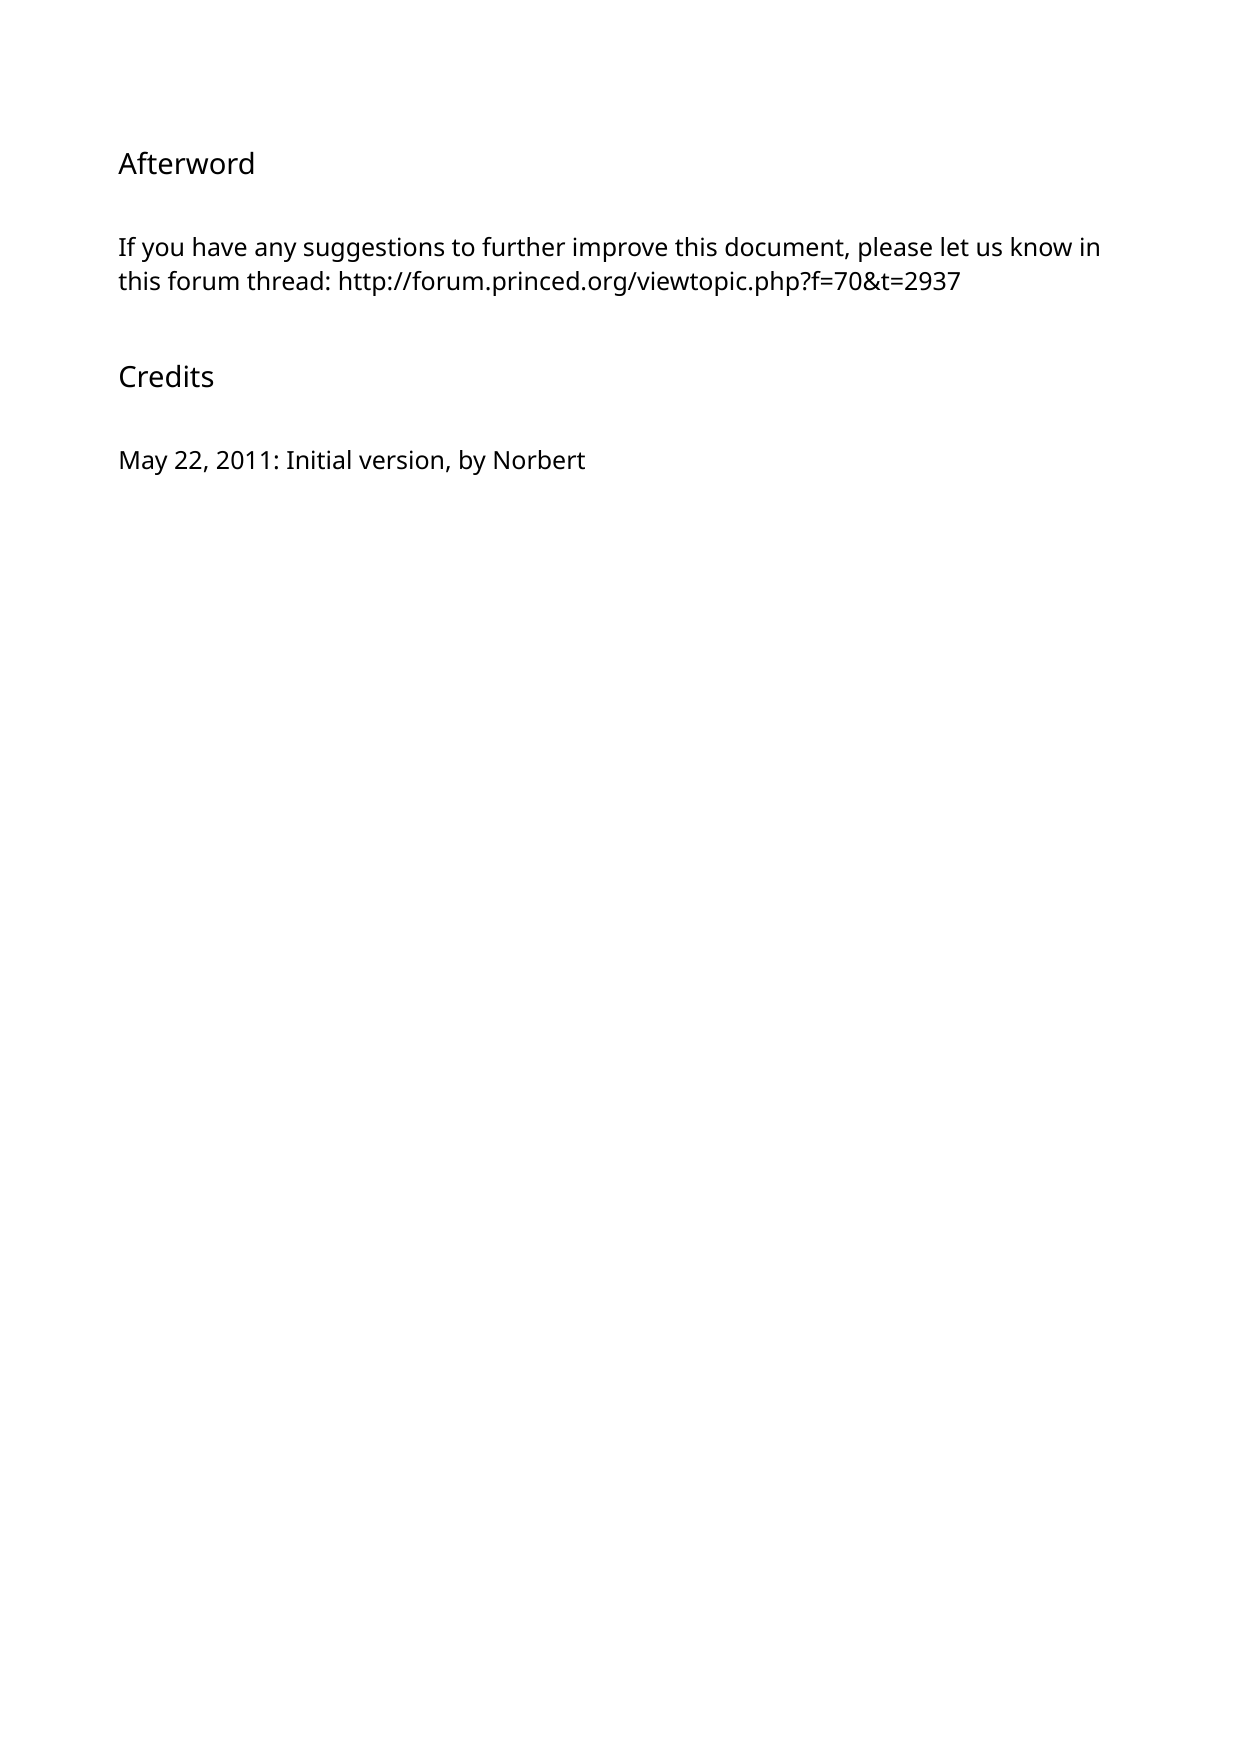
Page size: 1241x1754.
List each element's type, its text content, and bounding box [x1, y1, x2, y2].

subtitle Credits [118, 357, 1122, 396]
text If you have any suggestions to further improve this document, please let us know in this forum thread: http://forum.princed.org/viewtopic.php?f=70&t=2937 [118, 229, 1122, 297]
subtitle Afterword [118, 143, 1122, 183]
text May 22, 2011: Initial version, by Norbert [118, 443, 1122, 477]
